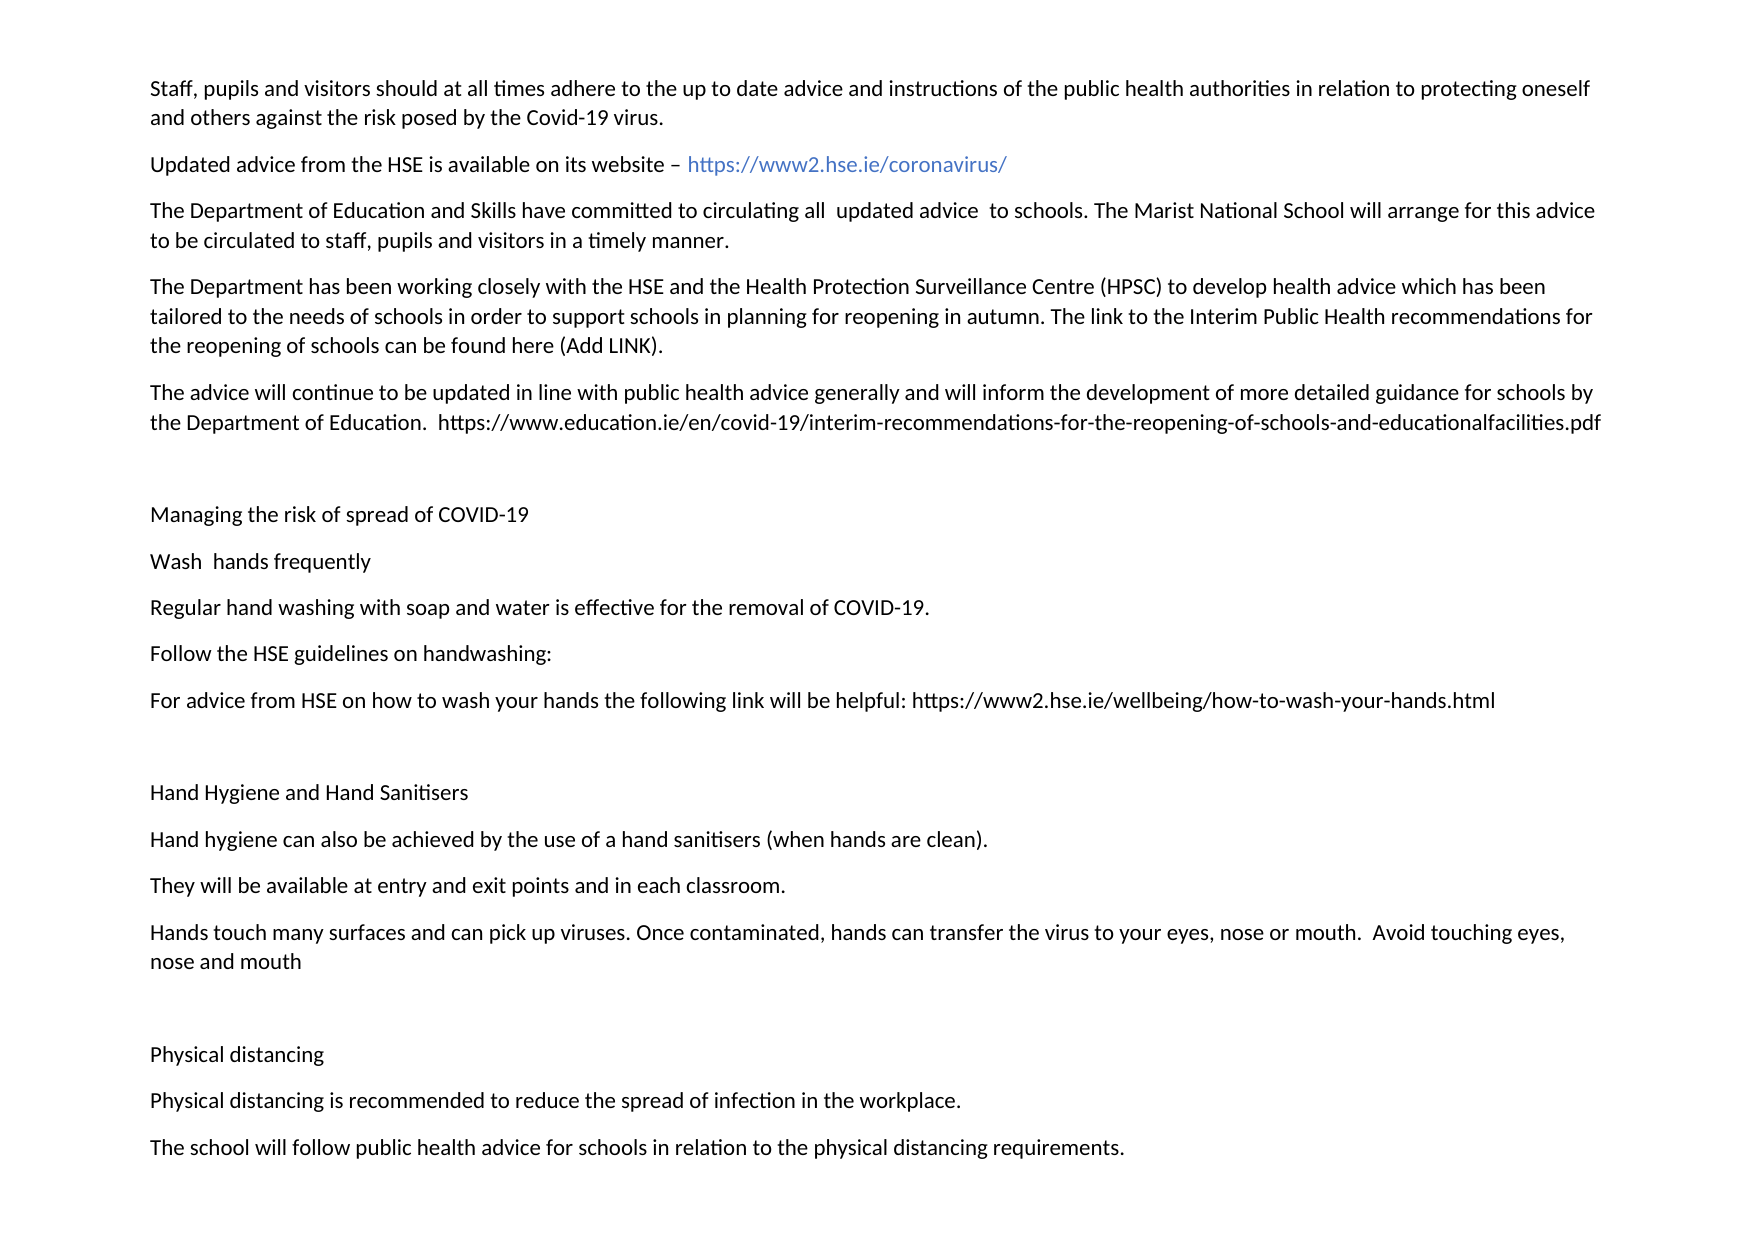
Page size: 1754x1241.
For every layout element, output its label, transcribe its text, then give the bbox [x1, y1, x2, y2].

text Wash hands frequently [150, 547, 1604, 575]
text Hand hygiene can also be achieved by the use of a hand sanitisers (when hands are clean). [150, 825, 1604, 853]
text Regular hand washing with soap and water is effective for the removal of COVID-19. [150, 593, 1604, 621]
text Hand Hygiene and Hand Sanitisers [150, 778, 1604, 807]
text Physical distancing [150, 1040, 1604, 1068]
text The Department has been working closely with the HSE and the Health Protection Surveillance Centre (HPSC) to develop health advice which has been tailored to the needs of schools in order to support schools in planning for reopening in autumn. The link to the Interim Public Health recommendations for the reopening of schools can be found here (Add LINK). [150, 272, 1604, 360]
text The advice will continue to be updated in line with public health advice generally and will inform the development of more detailed guidance for schools by the Department of Education. https://www.education.ie/en/covid-19/interim-recommendations-for-the-reopening-of-schools-and-educationalfacilities.pdf [150, 378, 1604, 436]
text For advice from HSE on how to wash your hands the following link will be helpful: https://www2.hse.ie/wellbeing/how-to-wash-your-hands.html [150, 686, 1604, 714]
text Updated advice from the HSE is available on its website – https://www2.hse.ie/coronavirus/ [150, 150, 1604, 178]
text They will be available at entry and exit points and in each classroom. [150, 871, 1604, 899]
text The school will follow public health advice for schools in relation to the physical distancing requirements. [150, 1133, 1604, 1161]
text Managing the risk of spread of COVID-19 [150, 500, 1604, 528]
text Follow the HSE guidelines on handwashing: [150, 639, 1604, 667]
text Staff, pupils and visitors should at all times adhere to the up to date advice and instructions of the public health authorities in relation to protecting oneself and others against the risk posed by the Covid-19 virus. [150, 74, 1604, 132]
text Hands touch many surfaces and can pick up viruses. Once contaminated, hands can transfer the virus to your eyes, nose or mouth. Avoid touching eyes, nose and mouth [150, 918, 1604, 975]
text The Department of Education and Skills have committed to circulating all updated advice to schools. The Marist National School will arrange for this advice to be circulated to staff, pupils and visitors in a timely manner. [150, 196, 1604, 254]
text Physical distancing is recommended to reduce the spread of infection in the workplace. [150, 1086, 1604, 1114]
